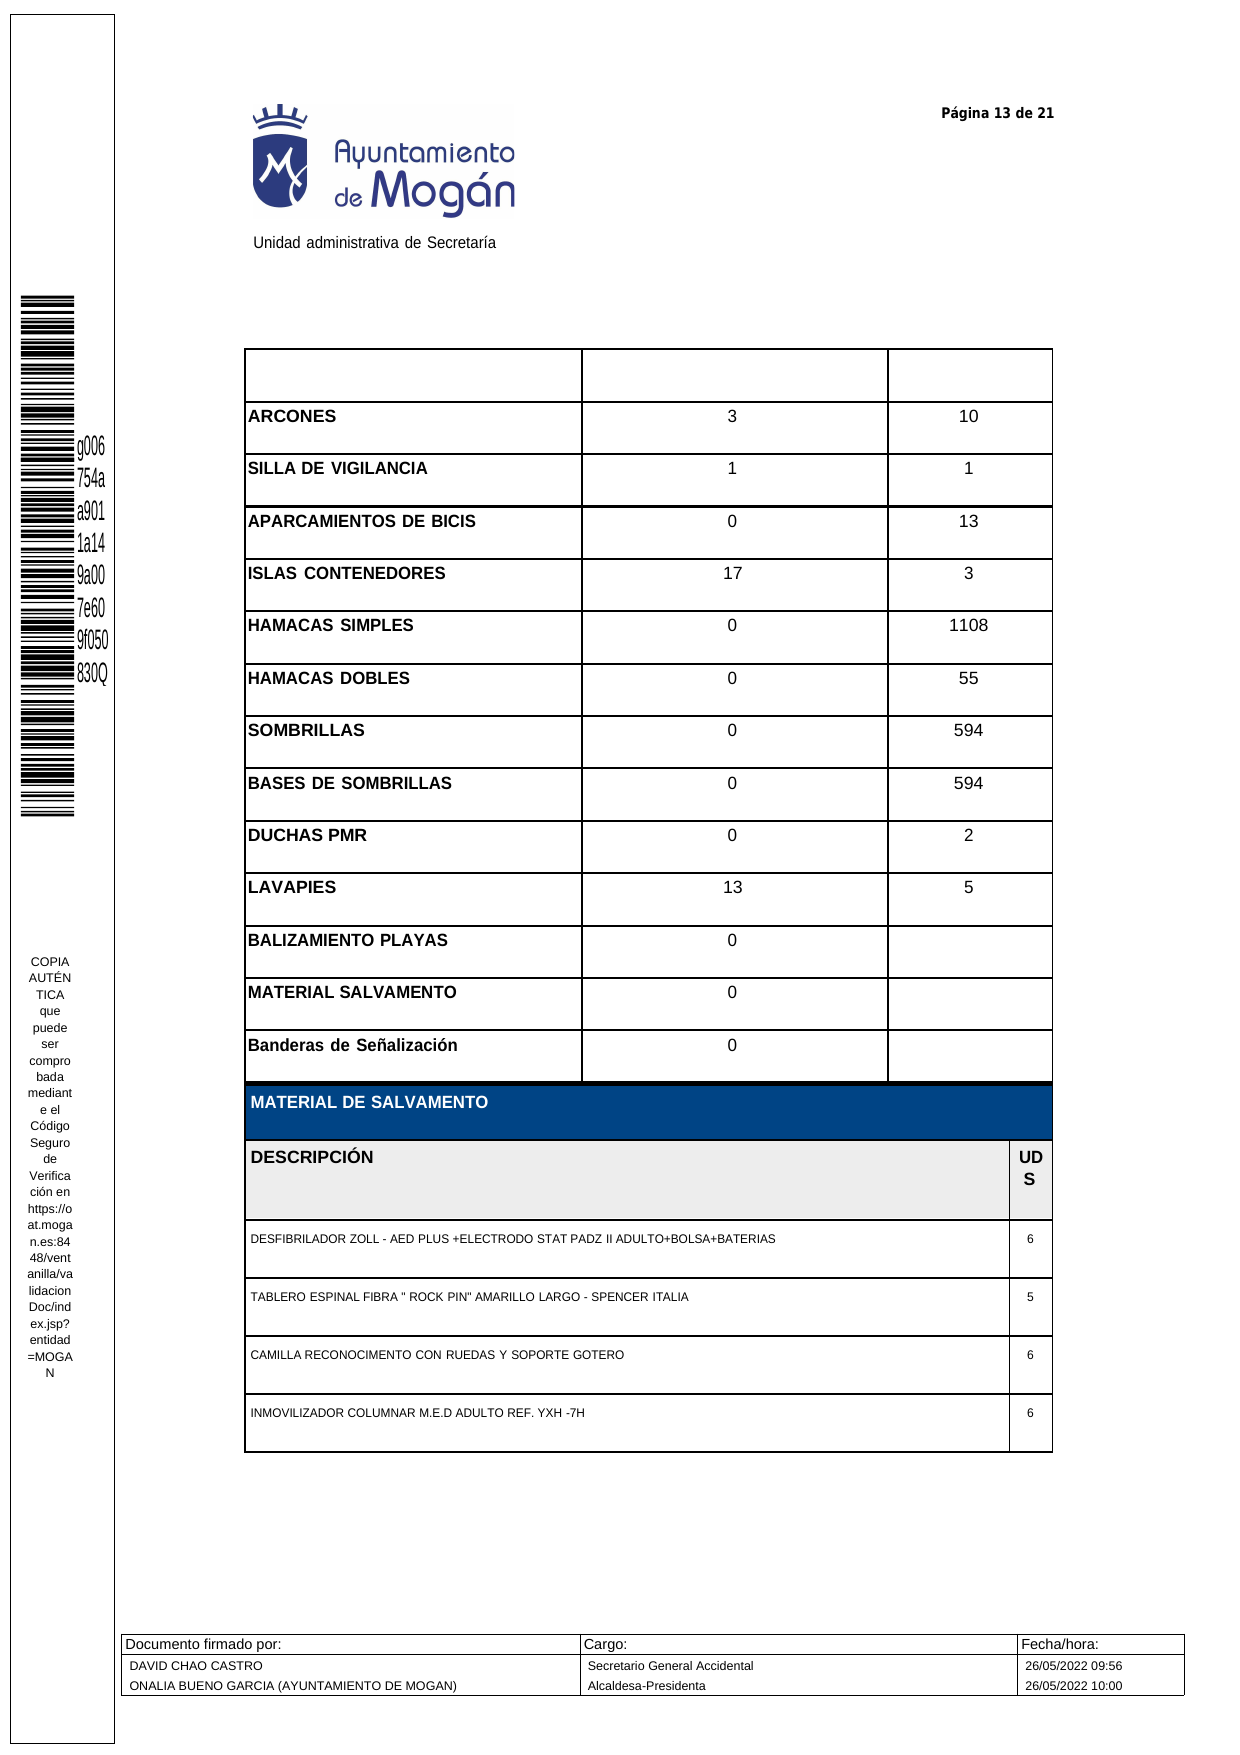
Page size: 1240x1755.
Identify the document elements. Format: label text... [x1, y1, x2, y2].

table_cell SOMBRILLAS [246, 717, 581, 767]
table_cell 1 [889, 455, 1052, 505]
table_header [889, 350, 1052, 401]
table_cell 0 [583, 612, 887, 662]
table_header Fecha/hora: [1018, 1635, 1184, 1654]
table_cell 0 [583, 927, 887, 977]
table_cell Alcaldesa-Presidenta [581, 1676, 1017, 1695]
text Página 13 de 21 [939, 105, 1056, 122]
table_cell ONALIA BUENO GARCIA (AYUNTAMIENTO DE MOGAN) [122, 1676, 580, 1695]
table_cell 0 [583, 717, 887, 767]
table_cell HAMACAS DOBLES [246, 665, 581, 715]
table_cell ARCONES [246, 403, 581, 453]
table_cell ISLAS CONTENEDORES [246, 560, 581, 610]
table_cell 0 [583, 1031, 887, 1081]
table_cell 0 [583, 769, 887, 820]
table_cell BALIZAMIENTO PLAYAS [246, 927, 581, 977]
table_header Cargo: [581, 1635, 1017, 1654]
table_cell SILLA DE VIGILANCIA [246, 455, 581, 505]
table_cell LAVAPIES [246, 874, 581, 924]
text g006754aa9011a149a007e609f050830Q [77, 429, 111, 685]
table_cell 1108 [889, 612, 1052, 662]
table_cell 17 [583, 560, 887, 610]
table_cell 6 [1010, 1337, 1052, 1393]
table_cell [889, 927, 1052, 977]
text COPIA AUTÉNTICA que puede ser comprobada mediante el Código Seguro de Verificación en https://oat.mogan.es:8448/ventanilla/validacionDoc/index.jsp?entidad=MOGAN [26, 954, 74, 1380]
table_cell APARCAMIENTOS DE BICIS [246, 508, 581, 558]
table_cell 26/05/2022 09:56 [1018, 1655, 1184, 1676]
table_cell 5 [1010, 1279, 1052, 1335]
table_cell 2 [889, 822, 1052, 872]
table_cell Secretario General Accidental [581, 1655, 1017, 1676]
table_cell MATERIAL DE SALVAMENTO [246, 1086, 1052, 1139]
table_cell Banderas de Señalización [246, 1031, 581, 1081]
table_cell DESFIBRILADOR ZOLL - AED PLUS +ELECTRODO STAT PADZ II ADULTO+BOLSA+BATERIAS [246, 1221, 1009, 1277]
table_cell UD S [1010, 1141, 1052, 1218]
table_cell 13 [583, 874, 887, 924]
table_cell DAVID CHAO CASTRO [122, 1655, 580, 1676]
table_cell 1 [583, 455, 887, 505]
table_cell [889, 1031, 1052, 1081]
table_cell 3 [889, 560, 1052, 610]
table_cell 0 [583, 665, 887, 715]
table_cell 10 [889, 403, 1052, 453]
table_cell HAMACAS SIMPLES [246, 612, 581, 662]
table_cell 26/05/2022 10:00 [1018, 1676, 1184, 1695]
table_cell 6 [1010, 1221, 1052, 1277]
table_cell 3 [583, 403, 887, 453]
table_cell MATERIAL SALVAMENTO [246, 979, 581, 1029]
table_cell 594 [889, 717, 1052, 767]
table_cell 5 [889, 874, 1052, 924]
table_cell 0 [583, 508, 887, 558]
table_cell 0 [583, 822, 887, 872]
table_header Documento firmado por: [122, 1635, 580, 1654]
table_cell TABLERO ESPINAL FIBRA " ROCK PIN" AMARILLO LARGO - SPENCER ITALIA [246, 1279, 1009, 1335]
table_cell 594 [889, 769, 1052, 820]
table_header [246, 350, 581, 401]
table_cell 0 [583, 979, 887, 1029]
table_cell BASES DE SOMBRILLAS [246, 769, 581, 820]
table_cell DESCRIPCIÓN [246, 1141, 1009, 1218]
table_header [583, 350, 887, 401]
table_cell 13 [889, 508, 1052, 558]
table_cell 6 [1010, 1395, 1052, 1451]
table_cell INMOVILIZADOR COLUMNAR M.E.D ADULTO REF. YXH -7H [246, 1395, 1009, 1451]
table_cell 55 [889, 665, 1052, 715]
table_cell [889, 979, 1052, 1029]
table_cell DUCHAS PMR [246, 822, 581, 872]
text Unidad administrativa de Secretaría [253, 233, 519, 252]
table_cell CAMILLA RECONOCIMENTO CON RUEDAS Y SOPORTE GOTERO [246, 1337, 1009, 1393]
